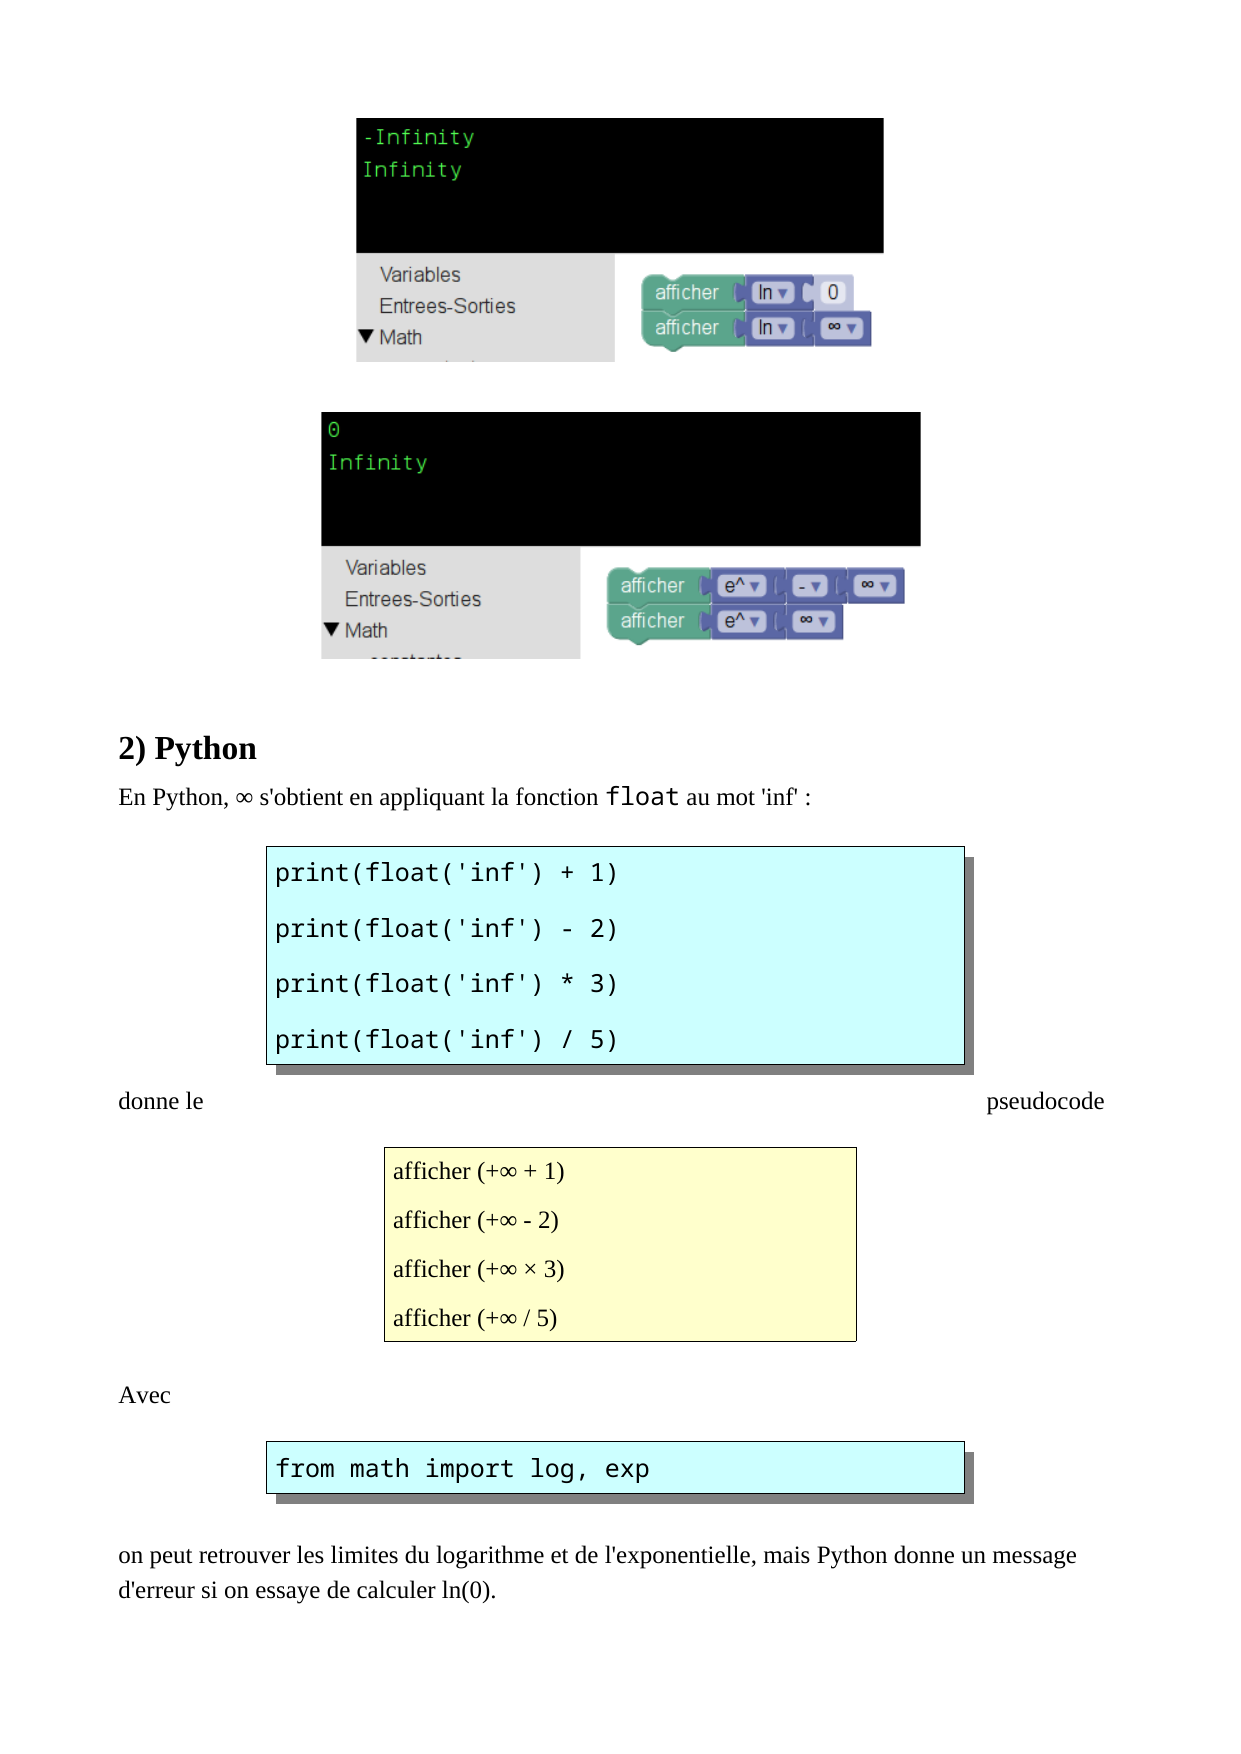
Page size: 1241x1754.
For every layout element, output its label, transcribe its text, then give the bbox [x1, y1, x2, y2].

text print(float('inf') + 1) [275, 855, 955, 889]
text on peut retrouver les limites du logarithme et de l'exponentielle, mais Python donne un message d'erreur si on essaye de calculer ln(0). [118, 1540, 1122, 1603]
picture [356, 118, 884, 362]
text print(float('inf') * 3) [275, 966, 955, 1000]
text donne le pseudocode [118, 1086, 1122, 1115]
text from math import log, exp [275, 1450, 955, 1484]
subtitle 2) Python [118, 728, 1122, 766]
picture [319, 412, 921, 659]
text afficher (+∞ × 3) [393, 1254, 847, 1283]
text afficher (+∞ / 5) [393, 1303, 847, 1332]
text afficher (+∞ - 2) [393, 1205, 847, 1234]
text print(float('inf') / 5) [275, 1021, 955, 1055]
text print(float('inf') - 2) [275, 911, 955, 944]
text En Python, ∞ s'obtient en appliquant la fonction float au mot 'inf' : [118, 779, 1122, 813]
text afficher (+∞ + 1) [393, 1156, 847, 1184]
text Avec [118, 1380, 1122, 1409]
